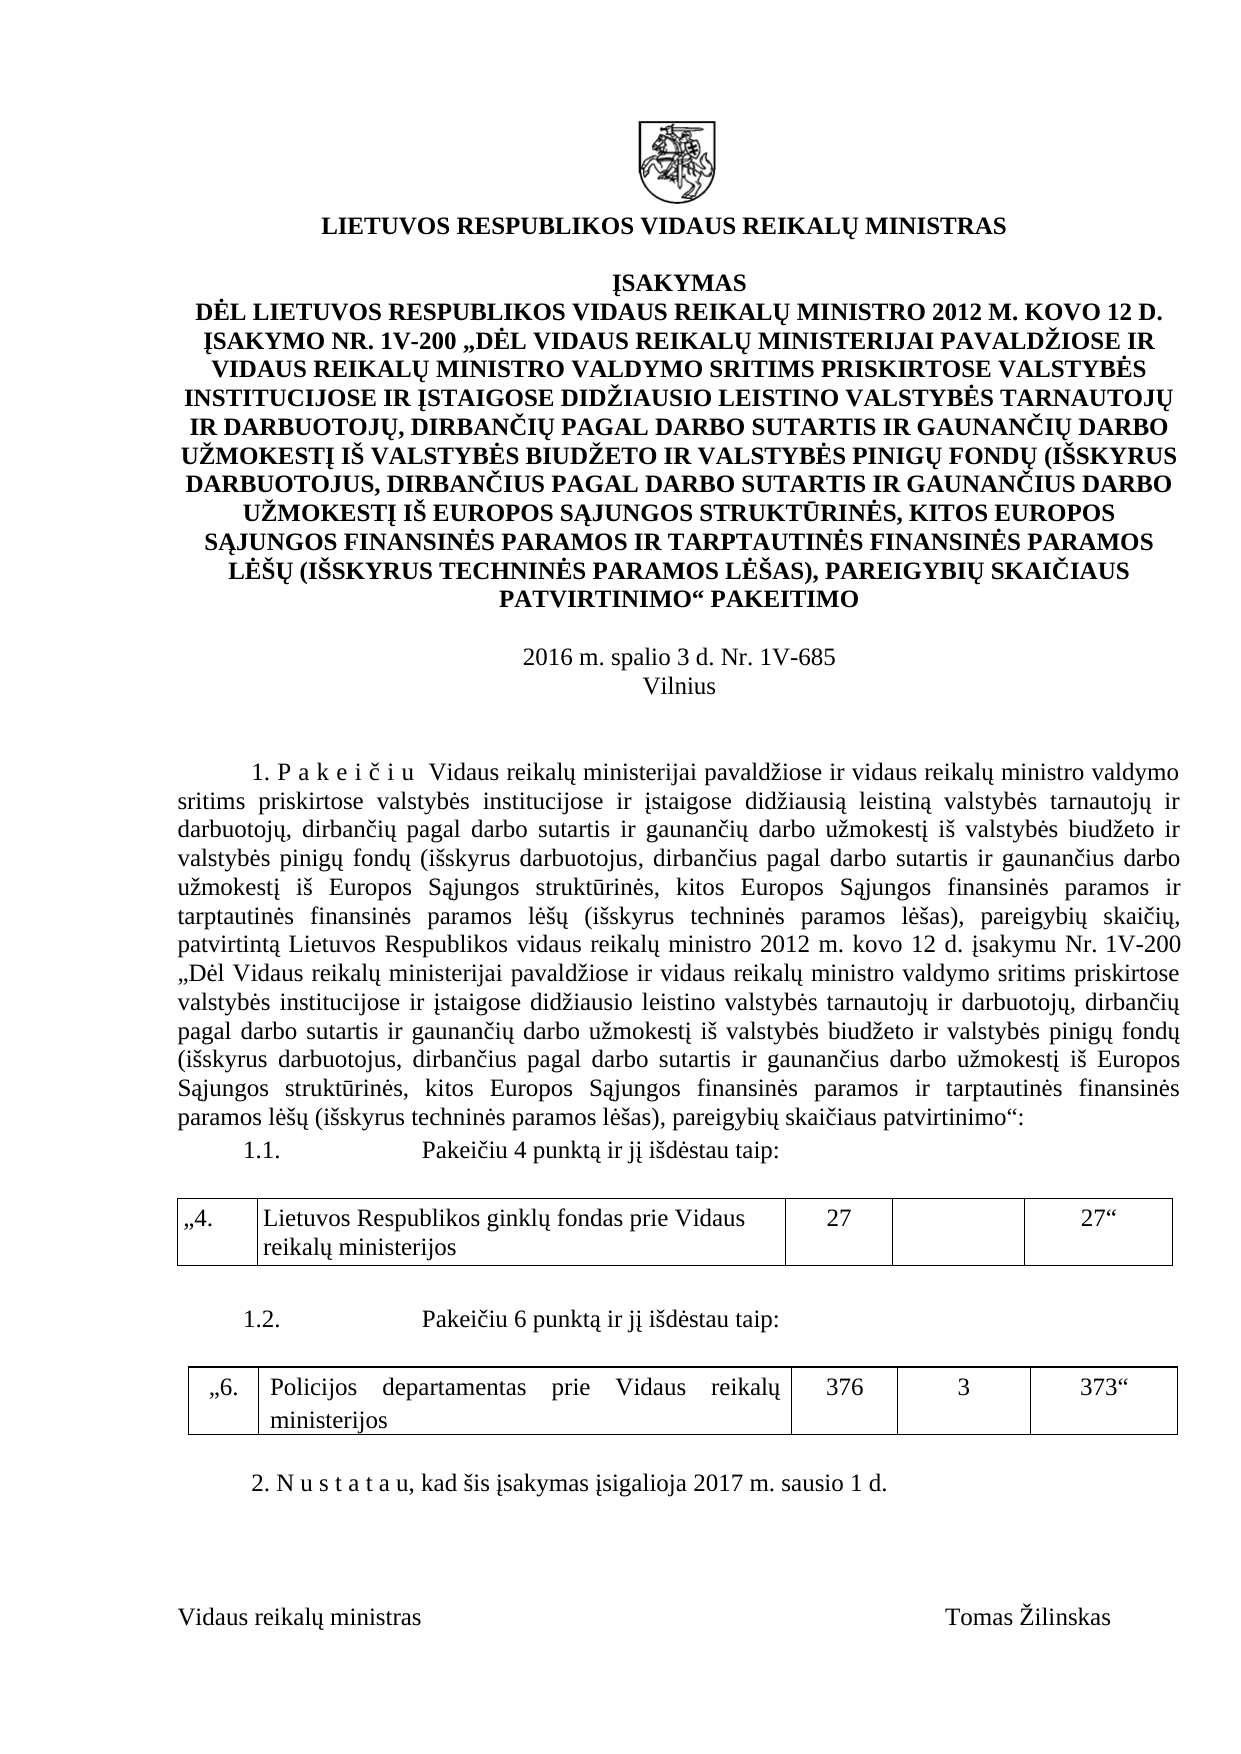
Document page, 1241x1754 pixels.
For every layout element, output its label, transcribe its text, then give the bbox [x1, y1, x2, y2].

table_header [893, 1199, 1024, 1265]
table_header Policijos departamentas prie Vidaus reikalų ministerijos [259, 1368, 791, 1434]
text DĖL LIETUVOS RESPUBLIKOS VIDAUS REIKALŲ MINISTRO 2012 M. KOVO 12 D. ĮSAKYMO NR. 1V-200 „DĖL VIDAUS REIKALŲ MINISTERIJAI PAVALDŽIOSE IR VIDAUS REIKALŲ MINISTRO VALDYMO SRITIMS PRISKIRTOSE VALSTYBĖS INSTITUCIJOSE IR ĮSTAIGOSE DIDŽIAUSIO LEISTINO VALSTYBĖS TARNAUTOJŲ IR DARBUOTOJŲ, DIRBANČIŲ PAGAL DARBO SUTARTIS IR GAUNANČIŲ DARBO UŽMOKESTĮ IŠ VALSTYBĖS BIUDŽETO IR VALSTYBĖS PINIGŲ FONDŲ (IŠSKYRUS DARBUOTOJUS, DIRBANČIUS PAGAL DARBO SUTARTIS IR GAUNANČIUS DARBO UŽMOKESTĮ IŠ EUROPOS SĄJUNGOS STRUKTŪRINĖS, KITOS EUROPOS SĄJUNGOS FINANSINĖS PARAMOS IR TARPTAUTINĖS FINANSINĖS PARAMOS LĖŠŲ (IŠSKYRUS TECHNINĖS PARAMOS LĖŠAS), PAREIGYBIŲ SKAIČIAUS PATVIRTINIMO“ PAKEITIMO [177, 297, 1181, 613]
subtitle 1. P a k e i č i u Vidaus reikalų ministerijai pavaldžiose ir vidaus reikalų ministro valdymo sritims priskirtose valstybės institucijose ir įstaigose didžiausią leistiną valstybės tarnautojų ir darbuotojų, dirbančių pagal darbo sutartis ir gaunančių darbo užmokestį iš valstybės biudžeto ir valstybės pinigų fondų (išskyrus darbuotojus, dirbančius pagal darbo sutartis ir gaunančius darbo užmokestį iš Europos Sąjungos struktūrinės, kitos Europos Sąjungos finansinės paramos ir tarptautinės finansinės paramos lėšų (išskyrus techninės paramos lėšas), pareigybių skaičių, patvirtintą Lietuvos Respublikos vidaus reikalų ministro 2012 m. kovo 12 d. įsakymu Nr. 1V-200 „Dėl Vidaus reikalų ministerijai pavaldžiose ir vidaus reikalų ministro valdymo sritims priskirtose valstybės institucijose ir įstaigose didžiausio leistino valstybės tarnautojų ir darbuotojų, dirbančių pagal darbo sutartis ir gaunančių darbo užmokestį iš valstybės biudžeto ir valstybės pinigų fondų (išskyrus darbuotojus, dirbančius pagal darbo sutartis ir gaunančius darbo užmokestį iš Europos Sąjungos struktūrinės, kitos Europos Sąjungos finansinės paramos ir tarptautinės finansinės paramos lėšų (išskyrus techninės paramos lėšas), pareigybių skaičiaus patvirtinimo“: [177, 757, 1181, 1131]
table_header 3 [898, 1368, 1030, 1434]
table_header 27“ [1025, 1199, 1172, 1265]
table_header 27 [786, 1199, 892, 1265]
subtitle įsakymas [177, 268, 1181, 297]
subtitle LIETUVOS RESPUBLIKOS VIDAUS REIKALŲ MINISTRas [147, 206, 1181, 239]
text Vidaus reikalų ministras Tomas Žilinskas [177, 1597, 1181, 1631]
text Vilnius [177, 671, 1181, 699]
table_header „4. [178, 1199, 257, 1265]
table_header „6. [189, 1368, 258, 1434]
text 2. N u s t a t a u, kad šis įsakymas įsigalioja 2017 m. sausio 1 d. [177, 1464, 1181, 1497]
text 1.2. Pakeičiu 6 punktą ir jį išdėstau taip: [243, 1300, 1181, 1333]
text 2016 m. spalio 3 d. Nr. 1V-685 [177, 642, 1181, 671]
table_header 373“ [1031, 1368, 1177, 1434]
text 1.1. Pakeičiu 4 punktą ir jį išdėstau taip: [243, 1131, 1181, 1164]
table_header Lietuvos Respublikos ginklų fondas prie Vidaus reikalų ministerijos [258, 1199, 785, 1265]
table_header 376 [792, 1368, 897, 1434]
